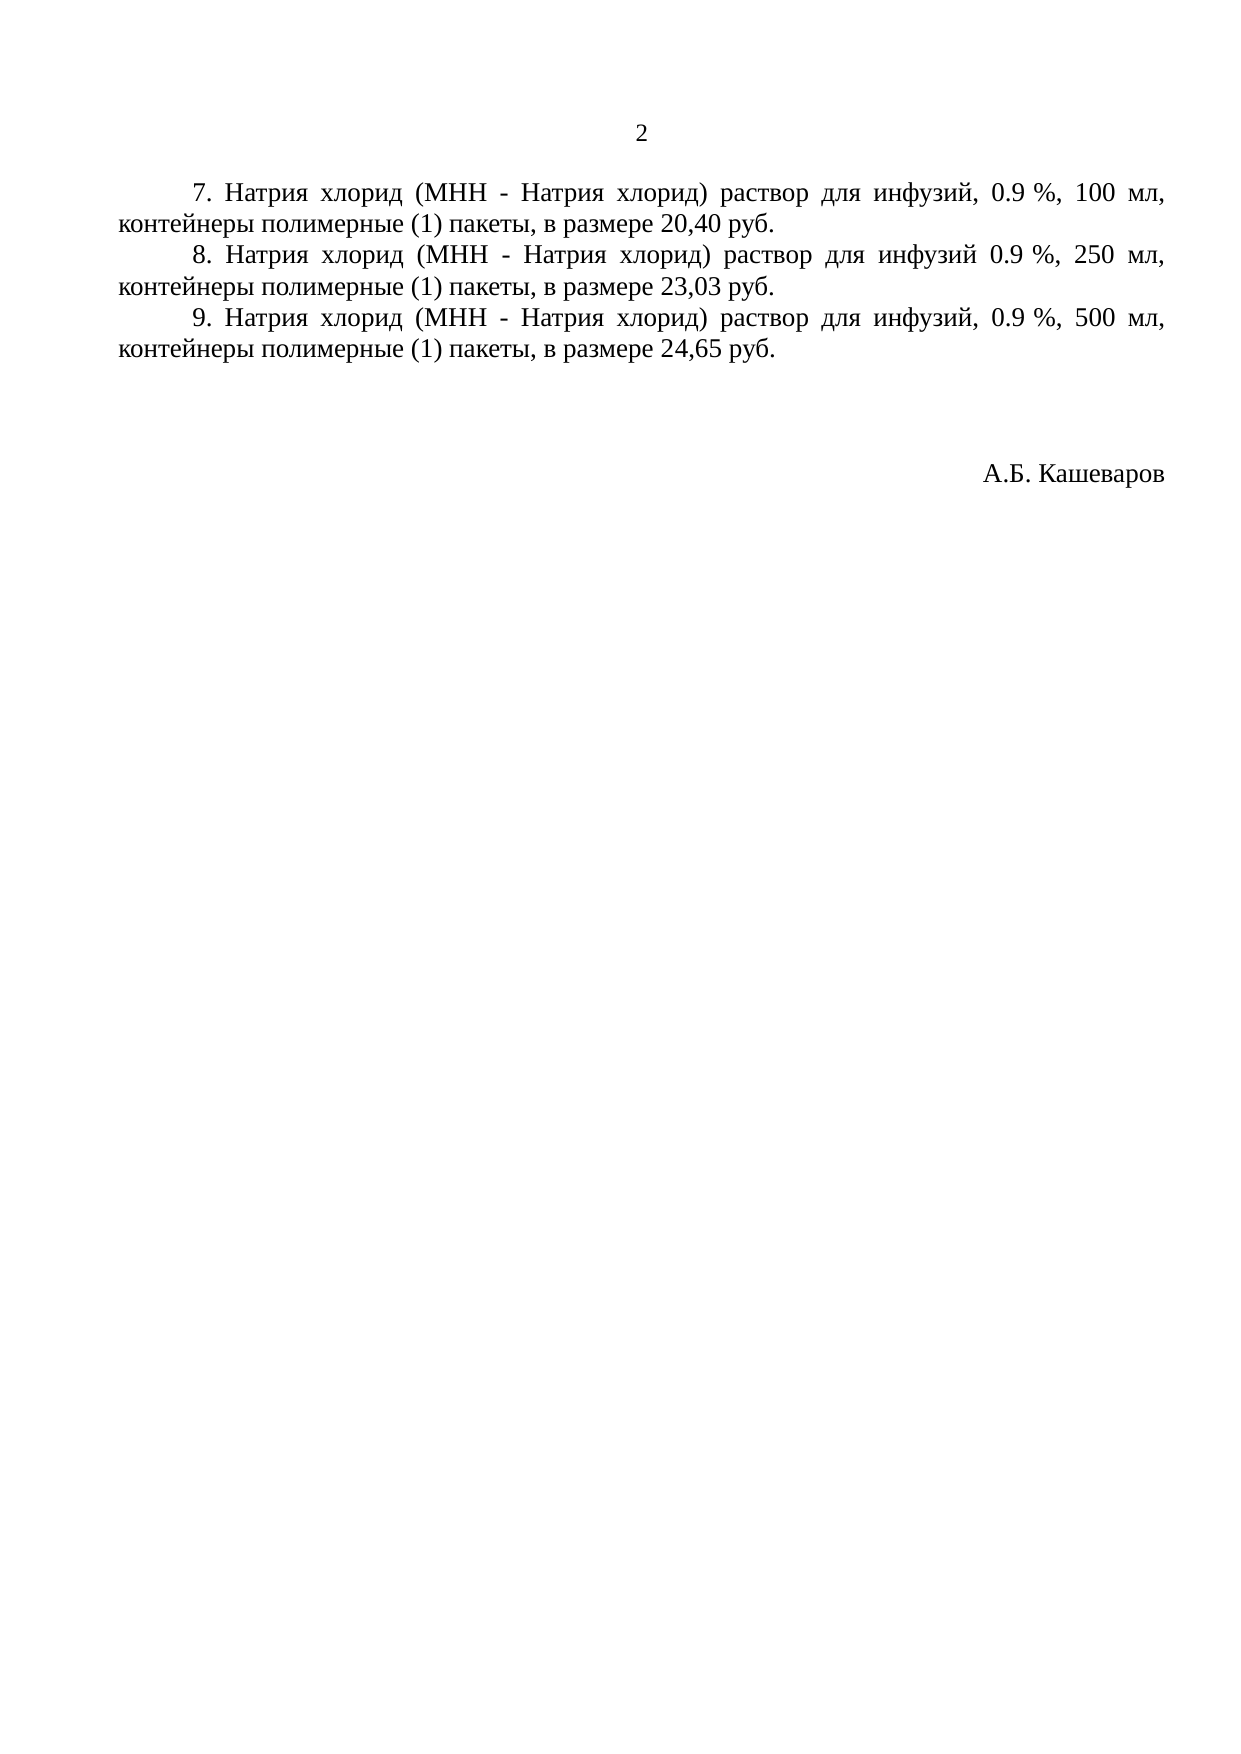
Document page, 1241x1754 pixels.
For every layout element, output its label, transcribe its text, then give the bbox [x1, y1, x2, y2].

text 8. Натрия хлорид (МНН - Натрия хлорид) раствор для инфузий 0.9 %, 250 мл, контейнеры полимерные (1) пакеты, в размере 23,03 руб. [118, 239, 1165, 301]
text 7. Натрия хлорид (МНН - Натрия хлорид) раствор для инфузий, 0.9 %, 100 мл, контейнеры полимерные (1) пакеты, в размере 20,40 руб. [118, 176, 1165, 239]
text 9. Натрия хлорид (МНН - Натрия хлорид) раствор для инфузий, 0.9 %, 500 мл, контейнеры полимерные (1) пакеты, в размере 24,65 руб. [118, 301, 1165, 363]
text А.Б. Кашеваров [118, 457, 1165, 488]
